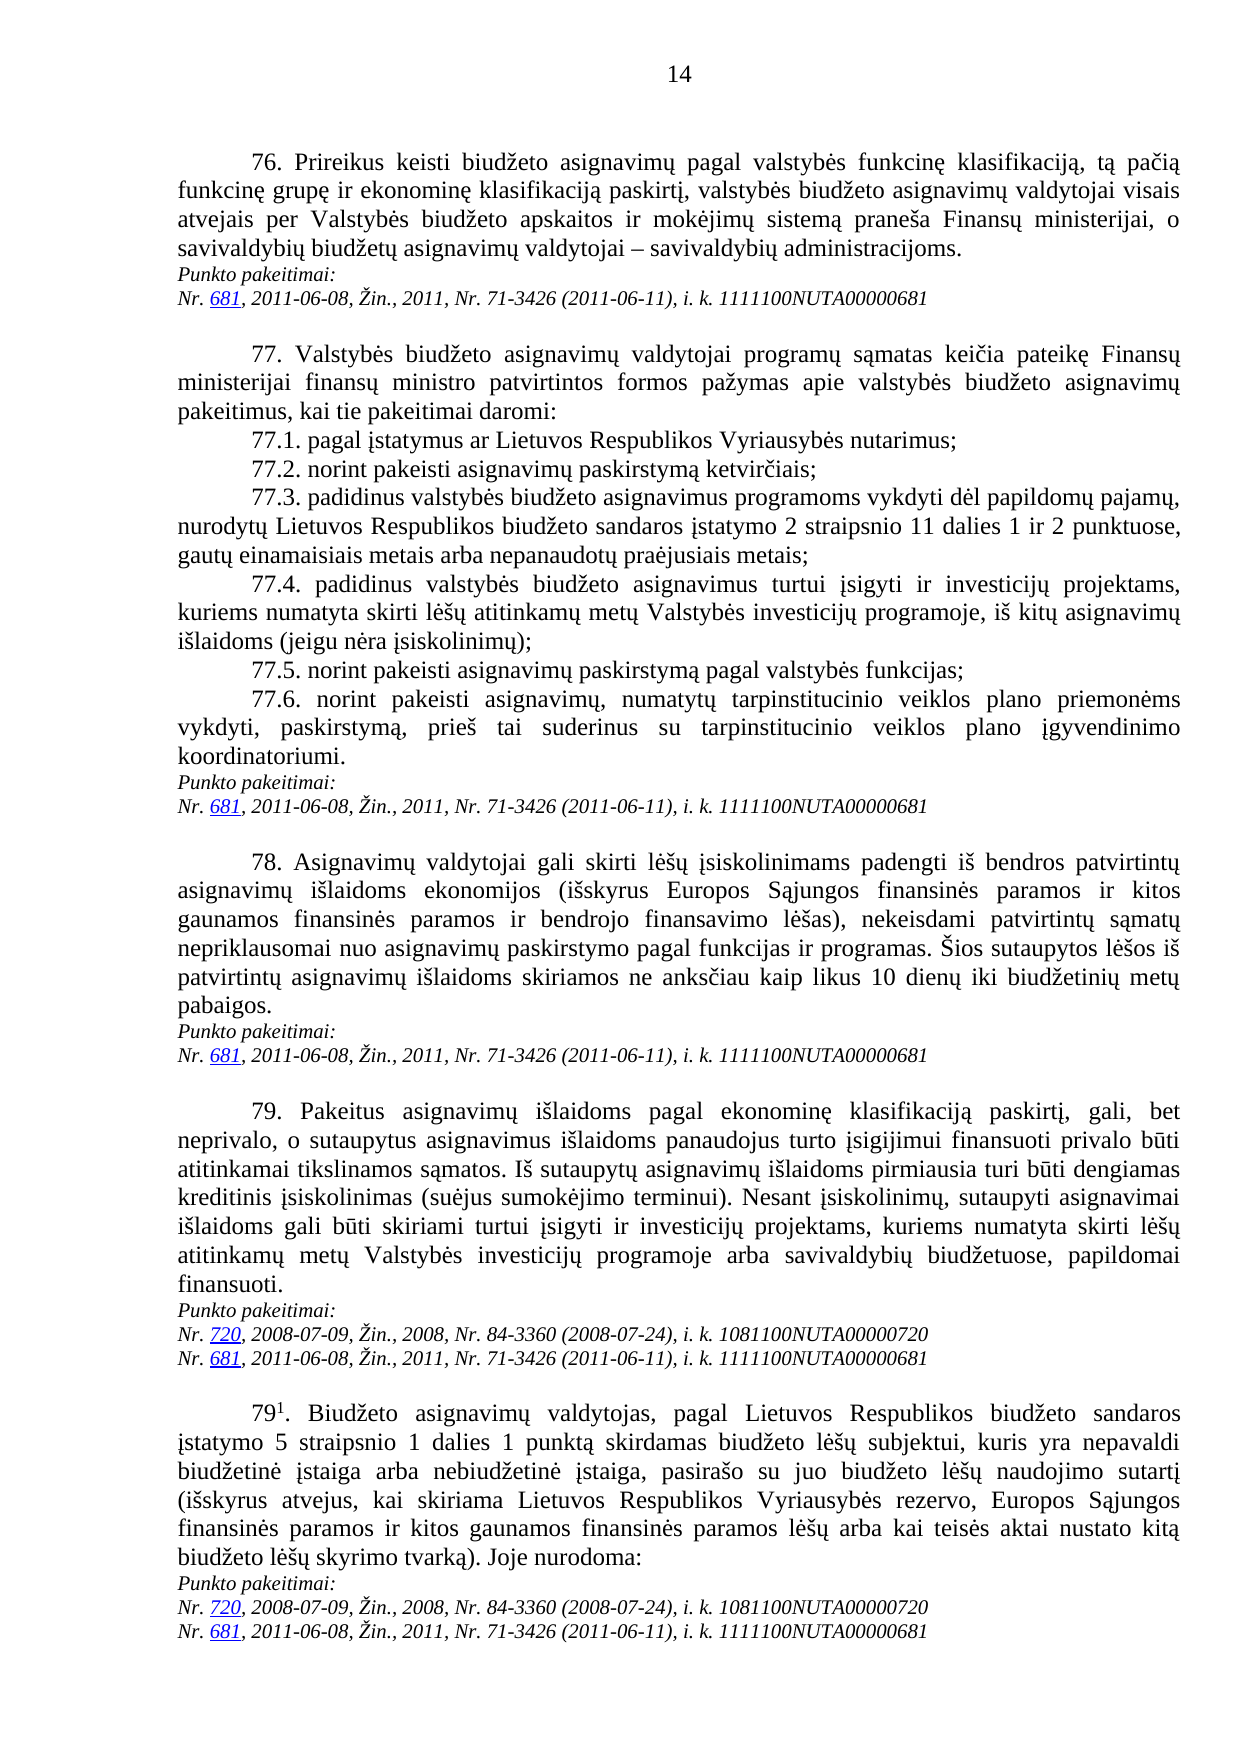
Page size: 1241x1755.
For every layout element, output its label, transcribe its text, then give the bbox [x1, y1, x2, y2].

text Punkto pakeitimai: [177, 770, 1181, 794]
text 78. Asignavimų valdytojai gali skirti lėšų įsiskolinimams padengti iš bendros patvirtintų asignavimų išlaidoms ekonomijos (išskyrus Europos Sąjungos finansinės paramos ir kitos gaunamos finansinės paramos ir bendrojo finansavimo lėšas), nekeisdami patvirtintų sąmatų nepriklausomai nuo asignavimų paskirstymo pagal funkcijas ir programas. Šios sutaupytos lėšos iš patvirtintų asignavimų išlaidoms skiriamos ne anksčiau kaip likus 10 dienų iki biudžetinių metų pabaigos. [177, 847, 1181, 1019]
text Nr. 681, 2011-06-08, Žin., 2011, Nr. 71-3426 (2011-06-11), i. k. 1111100NUTA00000681 [177, 1346, 1181, 1370]
text 77.2. norint pakeisti asignavimų paskirstymą ketvirčiais; [177, 454, 1181, 482]
text 77.3. padidinus valstybės biudžeto asignavimus programoms vykdyti dėl papildomų pajamų, nurodytų Lietuvos Respublikos biudžeto sandaros įstatymo 2 straipsnio 11 dalies 1 ir 2 punktuose, gautų einamaisiais metais arba nepanaudotų praėjusiais metais; [177, 482, 1181, 569]
text 76. Prireikus keisti biudžeto asignavimų pagal valstybės funkcinę klasifikaciją, tą pačią funkcinę grupę ir ekonominę klasifikaciją paskirtį, valstybės biudžeto asignavimų valdytojai visais atvejais per Valstybės biudžeto apskaitos ir mokėjimų sistemą praneša Finansų ministerijai, o savivaldybių biudžetų asignavimų valdytojai – savivaldybių administracijoms. [177, 147, 1181, 262]
text Nr. 681, 2011-06-08, Žin., 2011, Nr. 71-3426 (2011-06-11), i. k. 1111100NUTA00000681 [177, 1043, 1181, 1067]
text Punkto pakeitimai: [177, 1571, 1181, 1595]
text Punkto pakeitimai: [177, 1297, 1181, 1322]
text 79. Pakeitus asignavimų išlaidoms pagal ekonominę klasifikaciją paskirtį, gali, bet neprivalo, o sutaupytus asignavimus išlaidoms panaudojus turto įsigijimui finansuoti privalo būti atitinkamai tikslinamos sąmatos. Iš sutaupytų asignavimų išlaidoms pirmiausia turi būti dengiamas kreditinis įsiskolinimas (suėjus sumokėjimo terminui). Nesant įsiskolinimų, sutaupyti asignavimai išlaidoms gali būti skiriami turtui įsigyti ir investicijų projektams, kuriems numatyta skirti lėšų atitinkamų metų Valstybės investicijų programoje arba savivaldybių biudžetuose, papildomai finansuoti. [177, 1096, 1181, 1297]
text 77.1. pagal įstatymus ar Lietuvos Respublikos Vyriausybės nutarimus; [177, 425, 1181, 454]
text 77.5. norint pakeisti asignavimų paskirstymą pagal valstybės funkcijas; [177, 655, 1181, 684]
text Nr. 681, 2011-06-08, Žin., 2011, Nr. 71-3426 (2011-06-11), i. k. 1111100NUTA00000681 [177, 1619, 1181, 1643]
text Nr. 681, 2011-06-08, Žin., 2011, Nr. 71-3426 (2011-06-11), i. k. 1111100NUTA00000681 [177, 286, 1181, 310]
text 791. Biudžeto asignavimų valdytojas, pagal Lietuvos Respublikos biudžeto sandaros įstatymo 5 straipsnio 1 dalies 1 punktą skirdamas biudžeto lėšų subjektui, kuris yra nepavaldi biudžetinė įstaiga arba nebiudžetinė įstaiga, pasirašo su juo biudžeto lėšų naudojimo sutartį (išskyrus atvejus, kai skiriama Lietuvos Respublikos Vyriausybės rezervo, Europos Sąjungos finansinės paramos ir kitos gaunamos finansinės paramos lėšų arba kai teisės aktai nustato kitą biudžeto lėšų skyrimo tvarką). Joje nurodoma: [177, 1398, 1181, 1571]
text 77. Valstybės biudžeto asignavimų valdytojai programų sąmatas keičia pateikę Finansų ministerijai finansų ministro patvirtintos formos pažymas apie valstybės biudžeto asignavimų pakeitimus, kai tie pakeitimai daromi: [177, 339, 1181, 425]
text Nr. 681, 2011-06-08, Žin., 2011, Nr. 71-3426 (2011-06-11), i. k. 1111100NUTA00000681 [177, 794, 1181, 818]
text Nr. 720, 2008-07-09, Žin., 2008, Nr. 84-3360 (2008-07-24), i. k. 1081100NUTA00000720 [177, 1322, 1181, 1346]
text Punkto pakeitimai: [177, 1019, 1181, 1043]
text Punkto pakeitimai: [177, 262, 1181, 286]
text 77.6. norint pakeisti asignavimų, numatytų tarpinstitucinio veiklos plano priemonėms vykdyti, paskirstymą, prieš tai suderinus su tarpinstitucinio veiklos plano įgyvendinimo koordinatoriumi. [177, 684, 1181, 770]
text 77.4. padidinus valstybės biudžeto asignavimus turtui įsigyti ir investicijų projektams, kuriems numatyta skirti lėšų atitinkamų metų Valstybės investicijų programoje, iš kitų asignavimų išlaidoms (jeigu nėra įsiskolinimų); [177, 569, 1181, 655]
text Nr. 720, 2008-07-09, Žin., 2008, Nr. 84-3360 (2008-07-24), i. k. 1081100NUTA00000720 [177, 1595, 1181, 1619]
